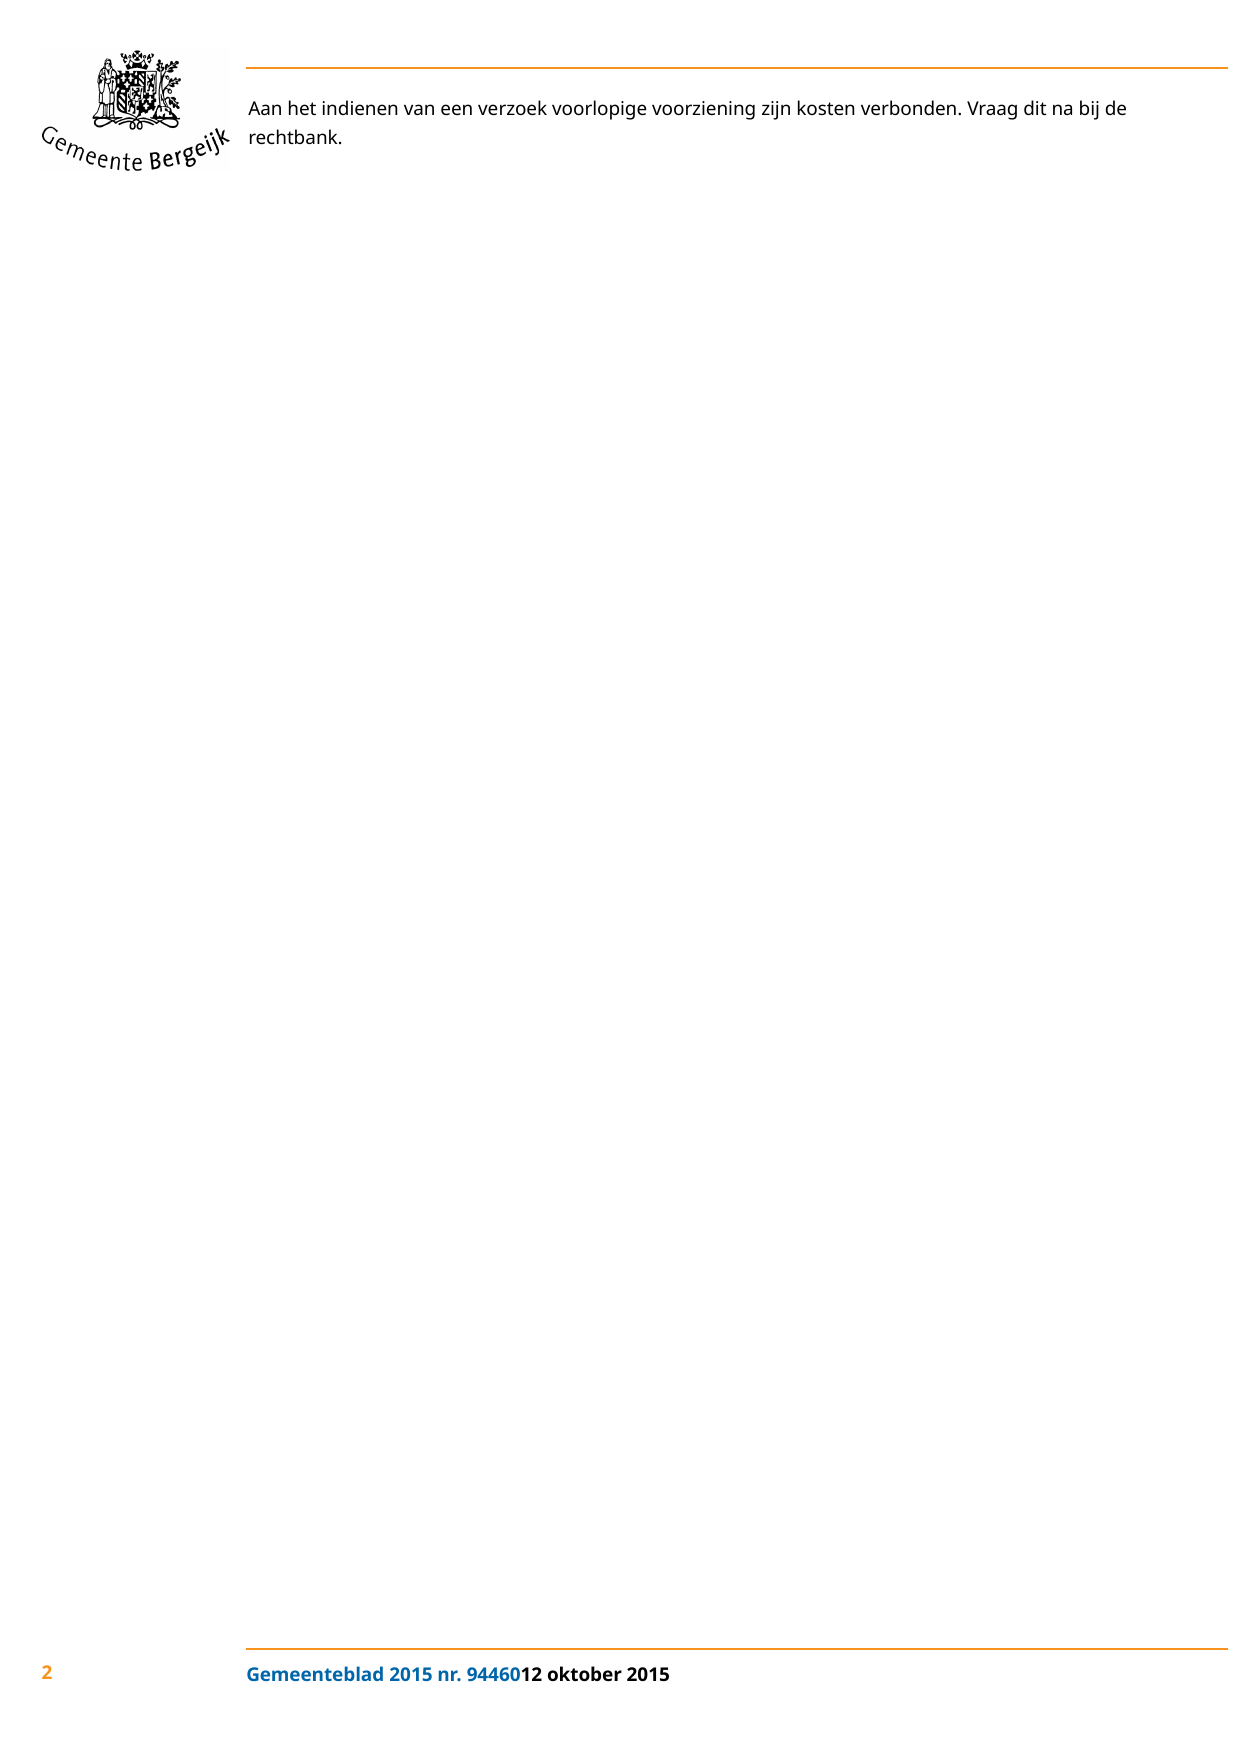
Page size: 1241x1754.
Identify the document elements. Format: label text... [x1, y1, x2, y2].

text Aan het indienen van een verzoek voorlopige voorziening zijn kosten verbonden. Vraag dit na bij de rechtbank. [248, 95, 1152, 150]
picture [41, 47, 231, 172]
